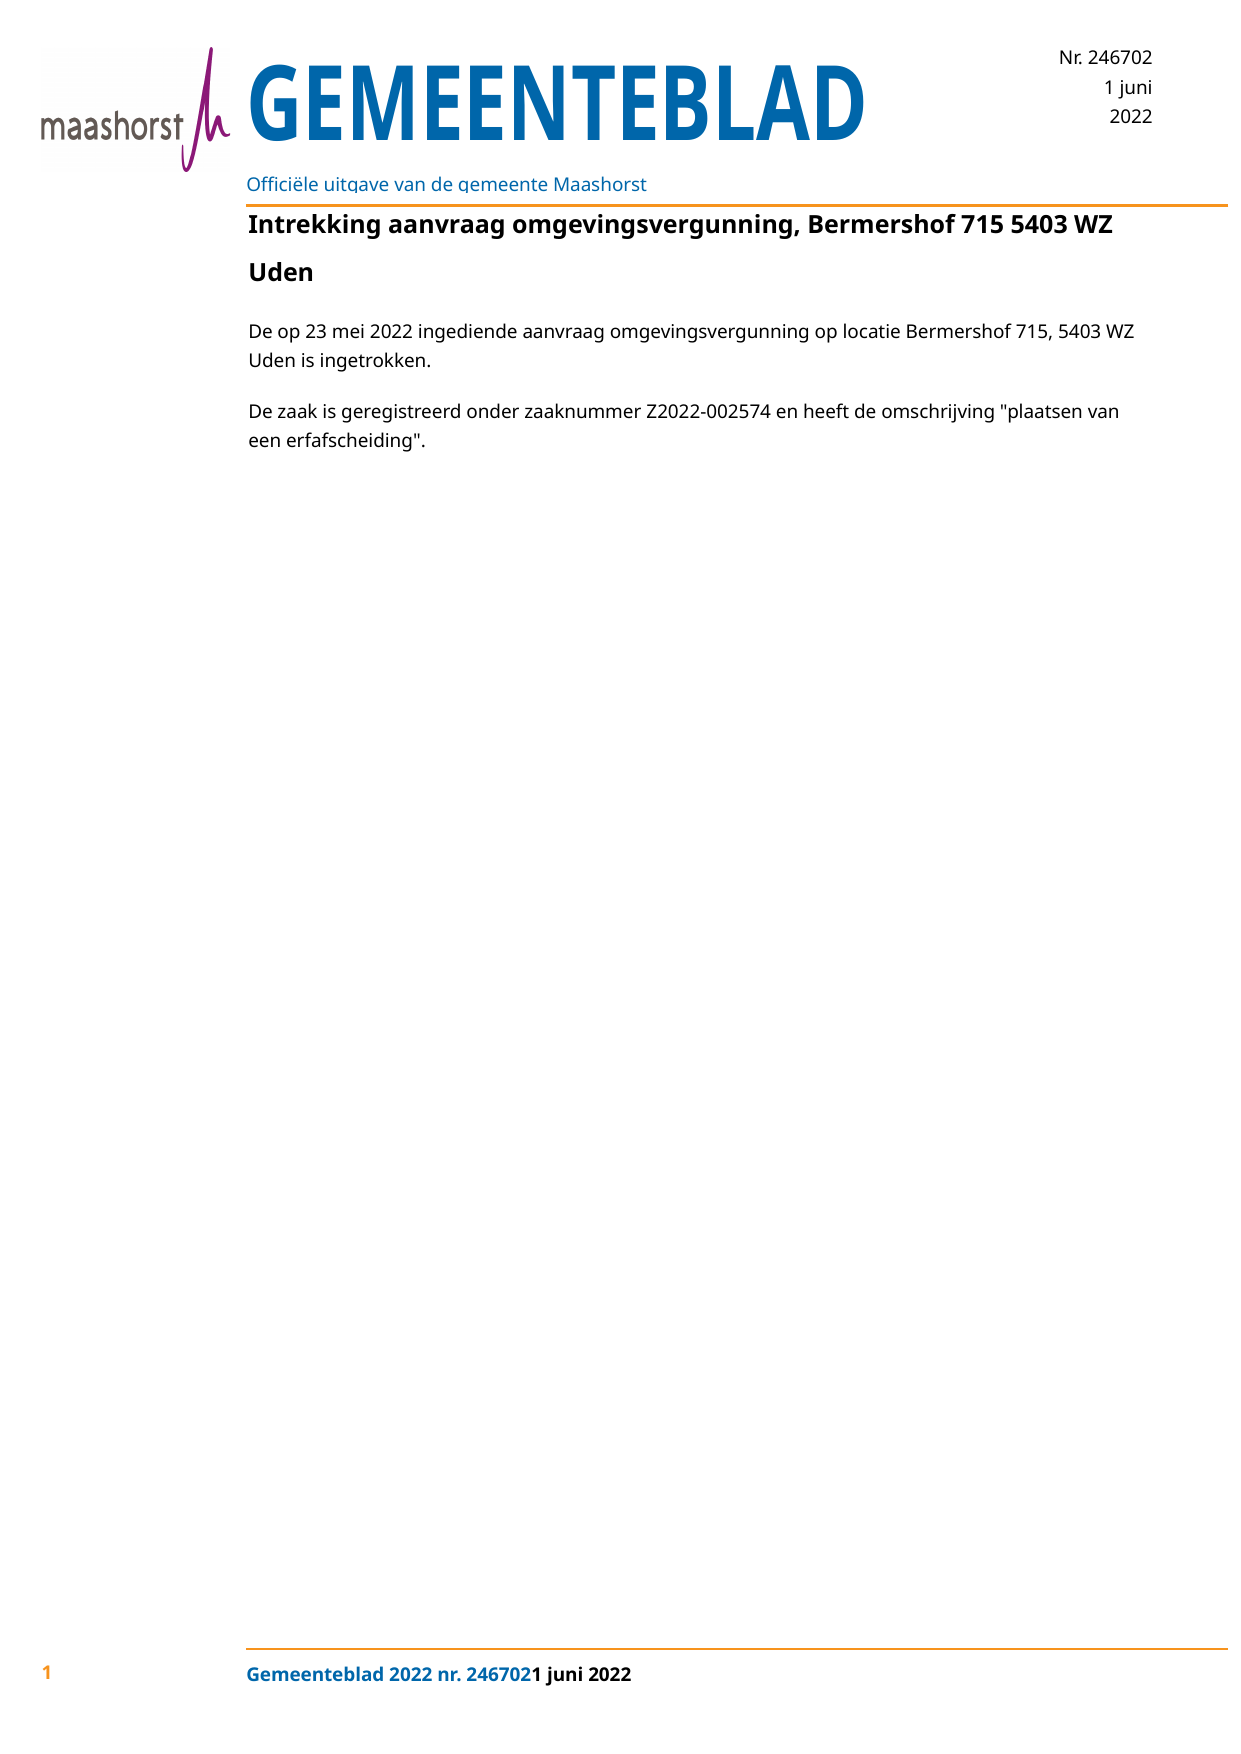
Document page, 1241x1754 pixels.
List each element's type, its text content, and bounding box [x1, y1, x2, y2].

text Intrekking aanvraag omgevingsvergunning, Bermershof 715 5403 WZ Uden [248, 207, 1152, 288]
picture [41, 47, 231, 172]
text De op 23 mei 2022 ingediende aanvraag omgevingsvergunning op locatie Bermershof 715, 5403 WZ Uden is ingetrokken. [248, 318, 1152, 373]
text De zaak is geregistreerd onder zaaknummer Z2022-002574 en heeft de omschrijving "plaatsen van een erfafscheiding". [248, 398, 1152, 453]
